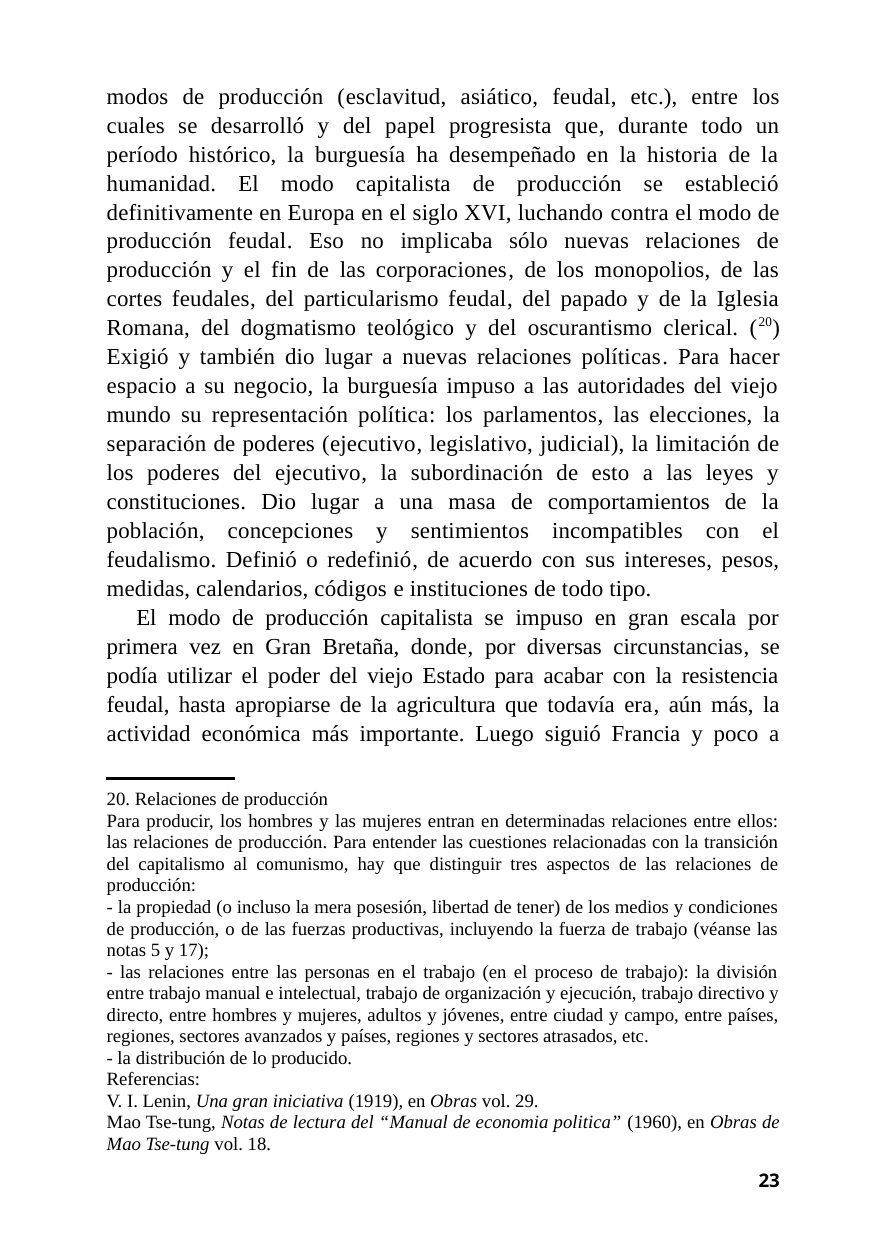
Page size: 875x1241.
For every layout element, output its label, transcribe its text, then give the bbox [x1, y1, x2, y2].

text Mao Tse-tung, Notas de lectura del “Manual de economia politica” (1960), en Obras de Mao Tse-tung vol. 18. [103, 1111, 782, 1157]
text V. I. Lenin, Una gran iniciativa (1919), en Obras vol. 29. [106, 1090, 779, 1111]
text - la propiedad (o incluso la mera posesión, libertad de tener) de los medios y condiciones de producción, o de las fuerzas productivas, incluyendo la fuerza de trabajo (véanse las notas 5 y 17); [106, 896, 779, 961]
text modos de producción (esclavitud, asiático, feudal, etc.), entre los cuales se desarrolló y del papel progresista que, durante todo un período histórico, la burguesía ha desempeñado en la historia de la humanidad. El modo capitalista de producción se estableció definitivamente en Europa en el siglo XVI, luchando contra el modo de producción feudal. Eso no implicaba sólo nuevas relaciones de producción y el fin de las corporaciones, de los monopolios, de las cortes feudales, del particularismo feudal, del papado y de la Iglesia Romana, del dogmatismo teológico y del oscurantismo clerical. () Exigió y también dio lugar a nuevas relaciones políticas. Para hacer espacio a su negocio, la burguesía impuso a las autoridades del viejo mundo su representación política: los parlamentos, las elecciones, la separación de poderes (ejecutivo, legislativo, judicial), la limitación de los poderes del ejecutivo, la subordinación de esto a las leyes y constituciones. Dio lugar a una masa de comportamientos de la población, concepciones y sentimientos incompatibles con el feudalismo. Definió o redefinió, de acuerdo con sus intereses, pesos, medidas, calendarios, códigos e instituciones de todo tipo. [106, 83, 779, 601]
text - las relaciones entre las personas en el trabajo (en el proceso de trabajo): la división entre trabajo manual e intelectual, trabajo de organización y ejecución, trabajo directivo y directo, entre hombres y mujeres, adultos y jóvenes, entre ciudad y campo, entre países, regiones, sectores avanzados y países, regiones y sectores atrasados, etc. [106, 961, 779, 1047]
text El modo de producción capitalista se impuso en gran escala por primera vez en Gran Bretaña, donde, por diversas circunstancias, se podía utilizar el poder del viejo Estado para acabar con la resistencia feudal, hasta apropiarse de la agricultura que todavía era, aún más, la actividad económica más importante. Luego siguió Francia y poco a [106, 604, 779, 746]
text Para producir, los hombres y las mujeres entran en determinadas relaciones entre ellos: las relaciones de producción. Para entender las cuestiones relacionadas con la transición del capitalismo al comunismo, hay que distinguir tres aspectos de las relaciones de producción: [106, 809, 779, 896]
text - la distribución de lo producido. [106, 1047, 779, 1068]
text Referencias: [106, 1068, 779, 1090]
text Relaciones de producción [103, 785, 782, 809]
